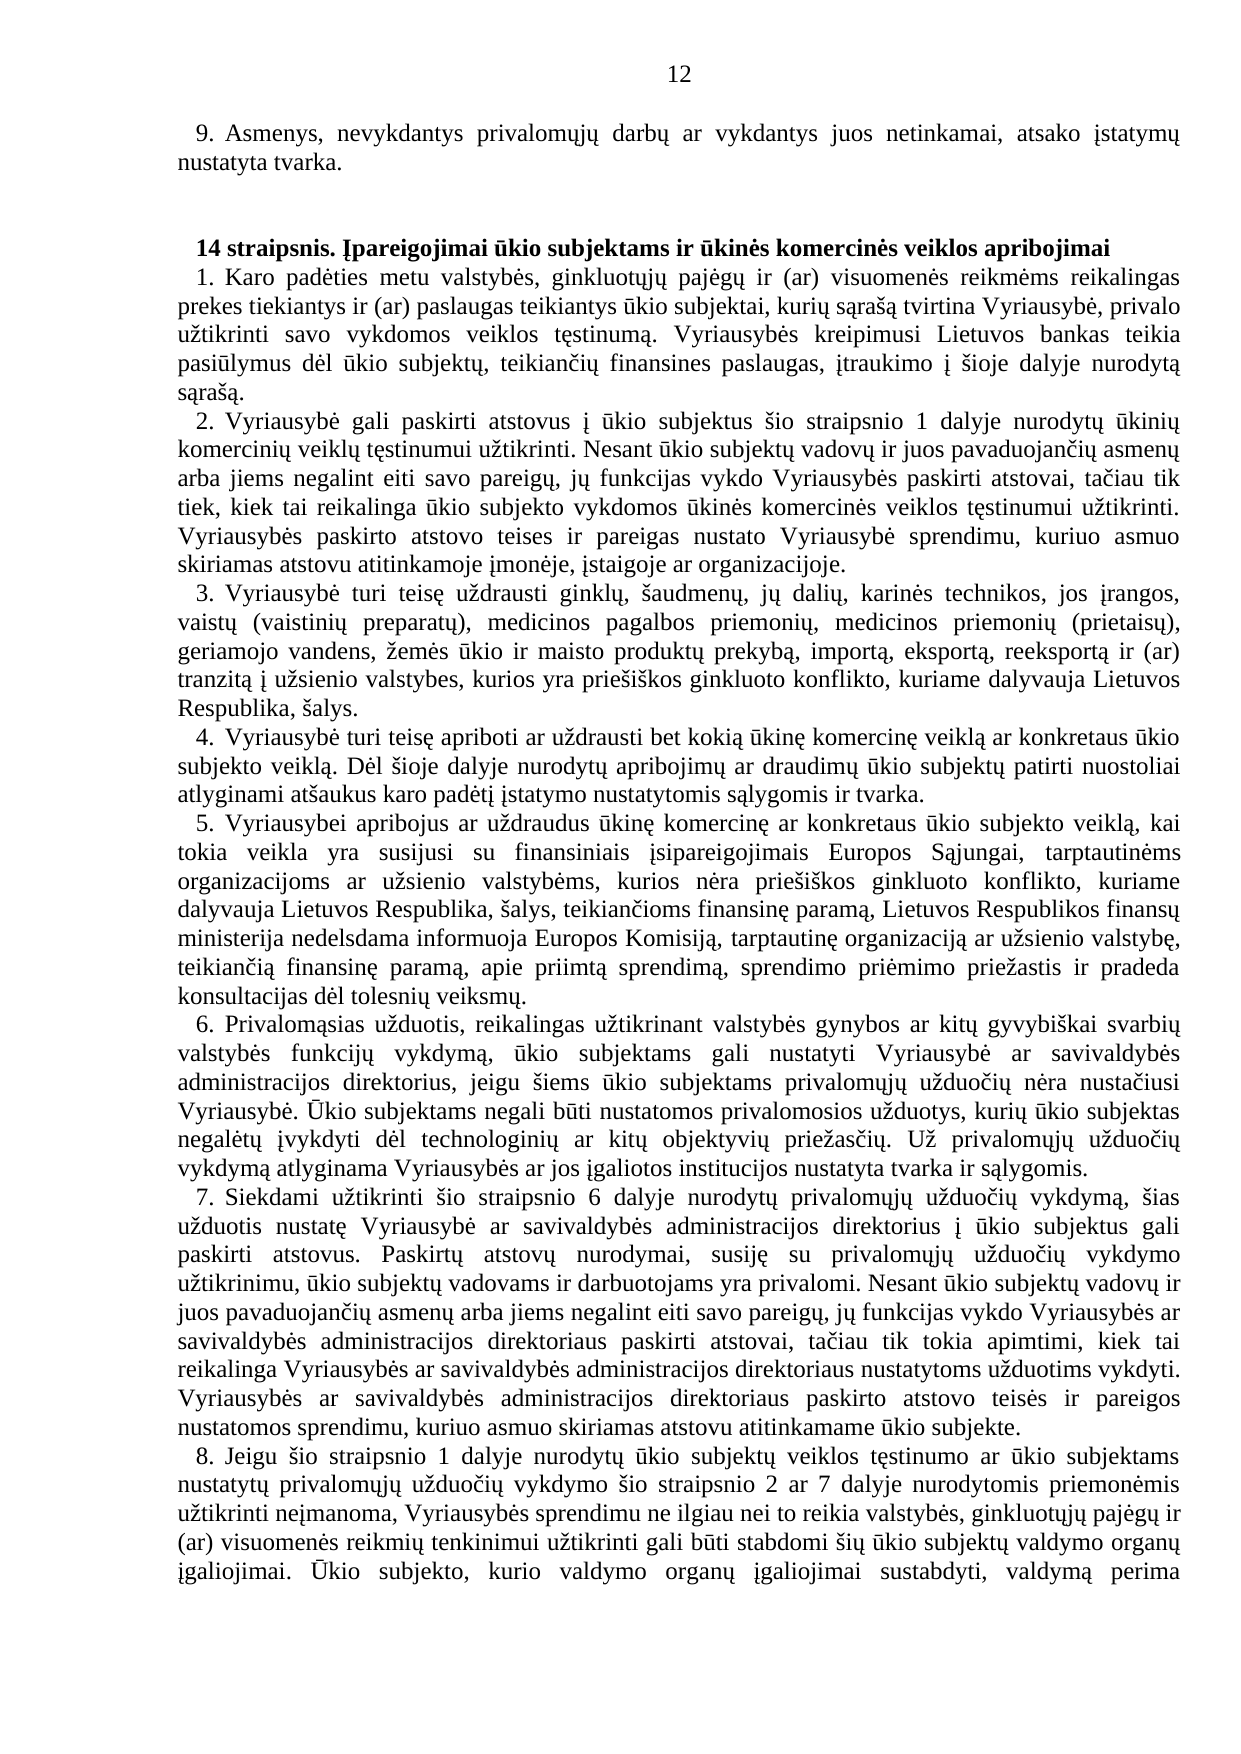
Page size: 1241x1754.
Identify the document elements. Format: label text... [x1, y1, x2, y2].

text 8. Jeigu šio straipsnio 1 dalyje nurodytų ūkio subjektų veiklos tęstinumo ar ūkio subjektams nustatytų privalomųjų užduočių vykdymo šio straipsnio 2 ar 7 dalyje nurodytomis priemonėmis užtikrinti neįmanoma, Vyriausybės sprendimu ne ilgiau nei to reikia valstybės, ginkluotųjų pajėgų ir (ar) visuomenės reikmių tenkinimui užtikrinti gali būti stabdomi šių ūkio subjektų valdymo organų įgaliojimai. Ūkio subjekto, kurio valdymo organų įgaliojimai sustabdyti, valdymą perima [177, 1441, 1181, 1584]
text 4. Vyriausybė turi teisę apriboti ar uždrausti bet kokią ūkinę komercinę veiklą ar konkretaus ūkio subjekto veiklą. Dėl šioje dalyje nurodytų apribojimų ar draudimų ūkio subjektų patirti nuostoliai atlyginami atšaukus karo padėtį įstatymo nustatytomis sąlygomis ir tvarka. [177, 722, 1181, 808]
text 5. Vyriausybei apribojus ar uždraudus ūkinę komercinę ar konkretaus ūkio subjekto veiklą, kai tokia veikla yra susijusi su finansiniais įsipareigojimais Europos Sąjungai, tarptautinėms organizacijoms ar užsienio valstybėms, kurios nėra priešiškos ginkluoto konflikto, kuriame dalyvauja Lietuvos Respublika, šalys, teikiančioms finansinę paramą, Lietuvos Respublikos finansų ministerija nedelsdama informuoja Europos Komisiją, tarptautinę organizaciją ar užsienio valstybę, teikiančią finansinę paramą, apie priimtą sprendimą, sprendimo priėmimo priežastis ir pradeda konsultacijas dėl tolesnių veiksmų. [177, 808, 1181, 1009]
text 2. Vyriausybė gali paskirti atstovus į ūkio subjektus šio straipsnio 1 dalyje nurodytų ūkinių komercinių veiklų tęstinumui užtikrinti. Nesant ūkio subjektų vadovų ir juos pavaduojančių asmenų arba jiems negalint eiti savo pareigų, jų funkcijas vykdo Vyriausybės paskirti atstovai, tačiau tik tiek, kiek tai reikalinga ūkio subjekto vykdomos ūkinės komercinės veiklos tęstinumui užtikrinti. Vyriausybės paskirto atstovo teises ir pareigas nustato Vyriausybė sprendimu, kuriuo asmuo skiriamas atstovu atitinkamoje įmonėje, įstaigoje ar organizacijoje. [177, 406, 1181, 578]
text 3. Vyriausybė turi teisę uždrausti ginklų, šaudmenų, jų dalių, karinės technikos, jos įrangos, vaistų (vaistinių preparatų), medicinos pagalbos priemonių, medicinos priemonių (prietaisų), geriamojo vandens, žemės ūkio ir maisto produktų prekybą, importą, eksportą, reeksportą ir (ar) tranzitą į užsienio valstybes, kurios yra priešiškos ginkluoto konflikto, kuriame dalyvauja Lietuvos Respublika, šalys. [177, 578, 1181, 722]
text 1. Karo padėties metu valstybės, ginkluotųjų pajėgų ir (ar) visuomenės reikmėms reikalingas prekes tiekiantys ir (ar) paslaugas teikiantys ūkio subjektai, kurių sąrašą tvirtina Vyriausybė, privalo užtikrinti savo vykdomos veiklos tęstinumą. Vyriausybės kreipimusi Lietuvos bankas teikia pasiūlymus dėl ūkio subjektų, teikiančių finansines paslaugas, įtraukimo į šioje dalyje nurodytą sąrašą. [177, 262, 1181, 406]
text 7. Siekdami užtikrinti šio straipsnio 6 dalyje nurodytų privalomųjų užduočių vykdymą, šias užduotis nustatę Vyriausybė ar savivaldybės administracijos direktorius į ūkio subjektus gali paskirti atstovus. Paskirtų atstovų nurodymai, susiję su privalomųjų užduočių vykdymo užtikrinimu, ūkio subjektų vadovams ir darbuotojams yra privalomi. Nesant ūkio subjektų vadovų ir juos pavaduojančių asmenų arba jiems negalint eiti savo pareigų, jų funkcijas vykdo Vyriausybės ar savivaldybės administracijos direktoriaus paskirti atstovai, tačiau tik tokia apimtimi, kiek tai reikalinga Vyriausybės ar savivaldybės administracijos direktoriaus nustatytoms užduotims vykdyti. Vyriausybės ar savivaldybės administracijos direktoriaus paskirto atstovo teisės ir pareigos nustatomos sprendimu, kuriuo asmuo skiriamas atstovu atitinkamame ūkio subjekte. [177, 1182, 1181, 1441]
text 9. Asmenys, nevykdantys privalomųjų darbų ar vykdantys juos netinkamai, atsako įstatymų nustatyta tvarka. [177, 118, 1181, 176]
text 6. Privalomąsias užduotis, reikalingas užtikrinant valstybės gynybos ar kitų gyvybiškai svarbių valstybės funkcijų vykdymą, ūkio subjektams gali nustatyti Vyriausybė ar savivaldybės administracijos direktorius, jeigu šiems ūkio subjektams privalomųjų užduočių nėra nustačiusi Vyriausybė. Ūkio subjektams negali būti nustatomos privalomosios užduotys, kurių ūkio subjektas negalėtų įvykdyti dėl technologinių ar kitų objektyvių priežasčių. Už privalomųjų užduočių vykdymą atlyginama Vyriausybės ar jos įgaliotos institucijos nustatyta tvarka ir sąlygomis. [177, 1009, 1181, 1182]
text 14 straipsnis. Įpareigojimai ūkio subjektams ir ūkinės komercinės veiklos apribojimai [177, 233, 1181, 262]
